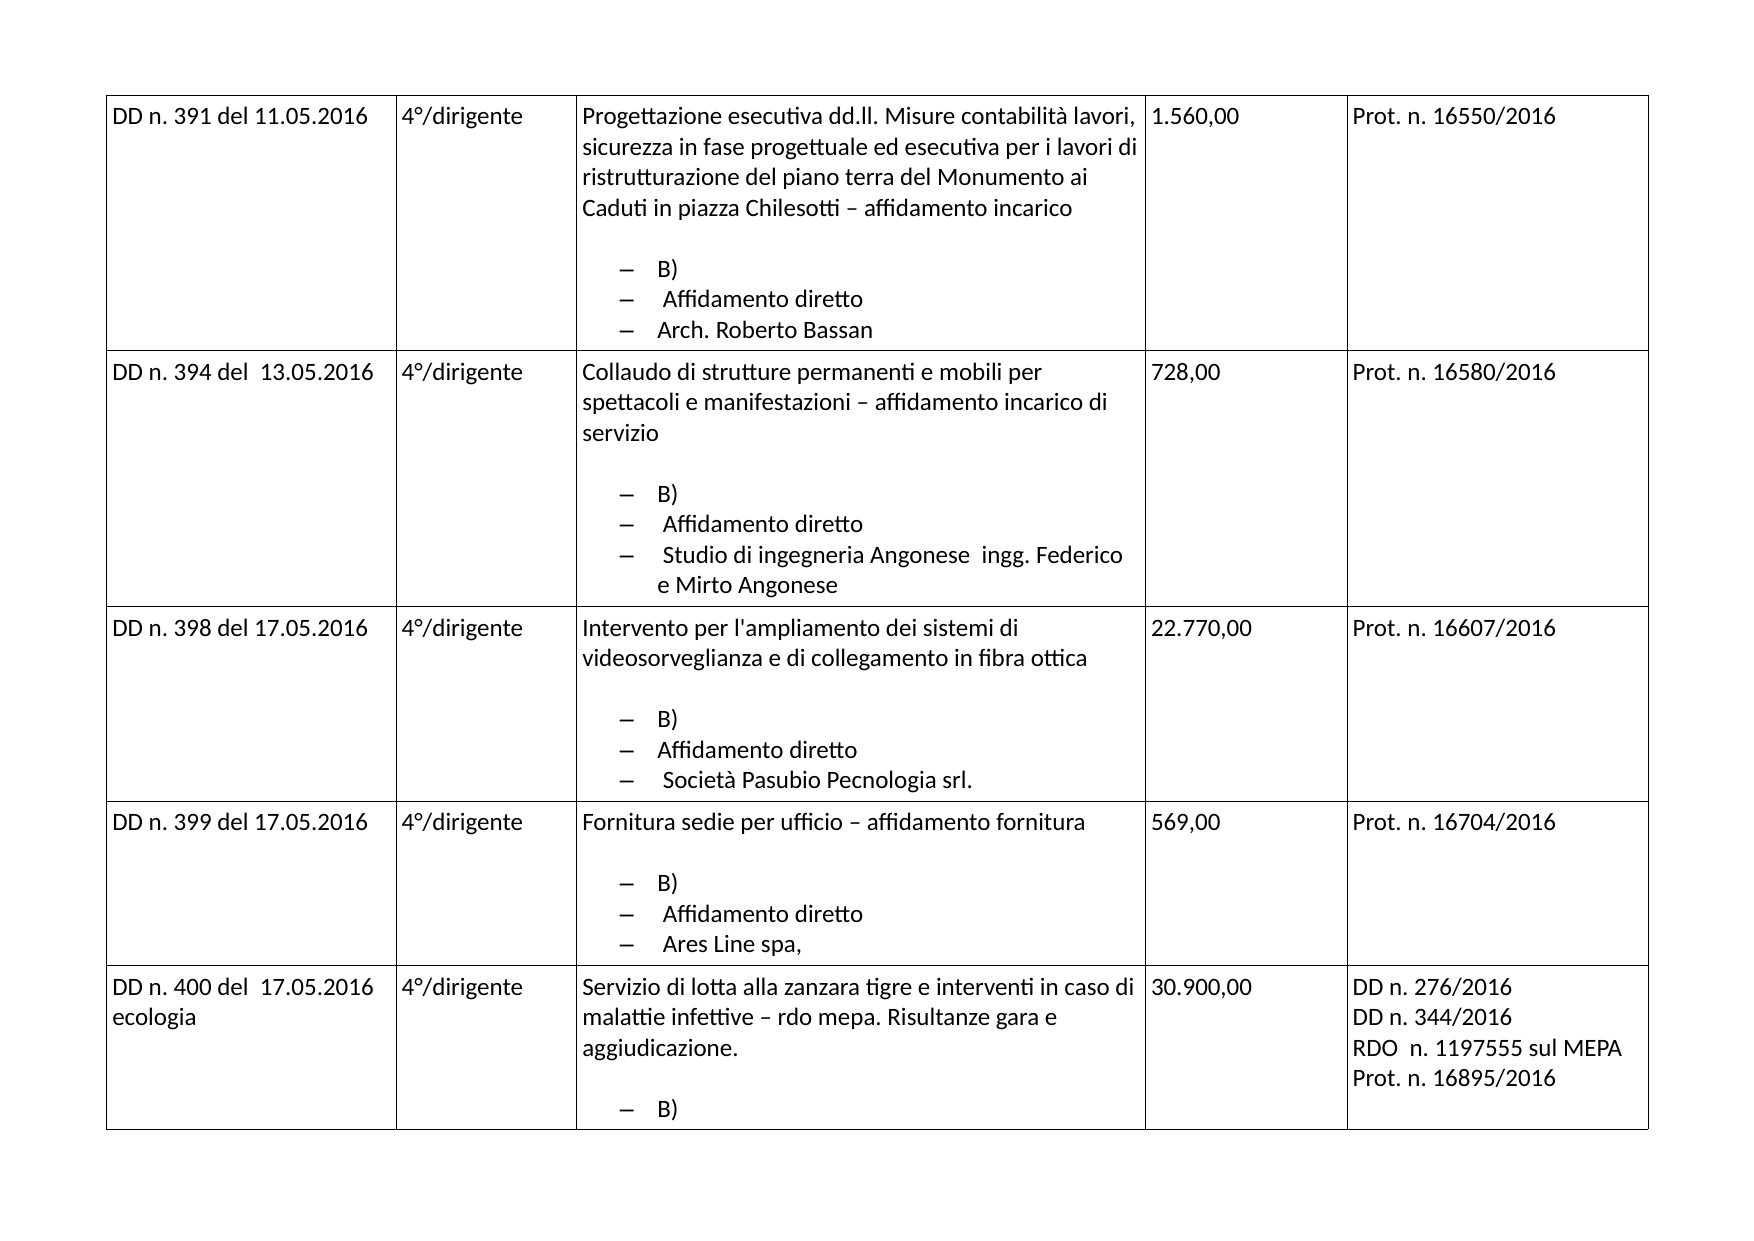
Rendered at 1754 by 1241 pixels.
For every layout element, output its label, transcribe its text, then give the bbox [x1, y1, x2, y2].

table_cell Intervento per l'ampliamento dei sistemi di videosorveglianza e di collegamento in fibra ottica B) Affidamento diretto Società Pasubio Pecnologia srl. [577, 607, 1145, 801]
table_cell DD n. 398 del 17.05.2016 [107, 607, 396, 801]
table_cell 30.900,00 [1146, 966, 1347, 1129]
table_cell 569,00 [1146, 802, 1347, 965]
table_cell 4°/dirigente [397, 351, 576, 606]
table_cell Prot. n. 16704/2016 [1348, 802, 1648, 965]
table_cell 4°/dirigente [397, 607, 576, 801]
table_cell Progettazione esecutiva dd.ll. Misure contabilità lavori, sicurezza in fase progettuale ed esecutiva per i lavori di ristrutturazione del piano terra del Monumento ai Caduti in piazza Chilesotti – affidamento incarico B) Affidamento diretto Arch. Roberto Bassan [577, 96, 1145, 350]
table_cell DD n. 391 del 11.05.2016 [107, 96, 396, 350]
table_cell Servizio di lotta alla zanzara tigre e interventi in caso di malattie infettive – rdo mepa. Risultanze gara e aggiudicazione. B) Affidamento diretto mediante trattativa (linee guida anac delibera n. 1097/2016) Bottazzi & Vancini srl [577, 966, 1145, 1129]
table_cell Prot. n. 16580/2016 [1348, 351, 1648, 606]
table_cell 4°/dirigente [397, 802, 576, 965]
table_cell DD n. 400 del 17.05.2016 ecologia [107, 966, 396, 1129]
table_cell 728,00 [1146, 351, 1347, 606]
table_cell 22.770,00 [1146, 607, 1347, 801]
table_cell Prot. n. 16607/2016 [1348, 607, 1648, 801]
table_cell 4°/dirigente [397, 96, 576, 350]
table_cell Prot. n. 16550/2016 [1348, 96, 1648, 350]
table_cell DD n. 394 del 13.05.2016 [107, 351, 396, 606]
table_cell Fornitura sedie per ufficio – affidamento fornitura B) Affidamento diretto Ares Line spa, [577, 802, 1145, 965]
table_cell Collaudo di strutture permanenti e mobili per spettacoli e manifestazioni – affidamento incarico di servizio B) Affidamento diretto Studio di ingegneria Angonese ingg. Federico e Mirto Angonese [577, 351, 1145, 606]
table_cell DD n. 399 del 17.05.2016 [107, 802, 396, 965]
table_cell DD n. 276/2016 DD n. 344/2016 RDO n. 1197555 sul MEPA Prot. n. 16895/2016 [1348, 966, 1648, 1129]
table_cell 1.560,00 [1146, 96, 1347, 350]
table_cell 4°/dirigente [397, 966, 576, 1129]
